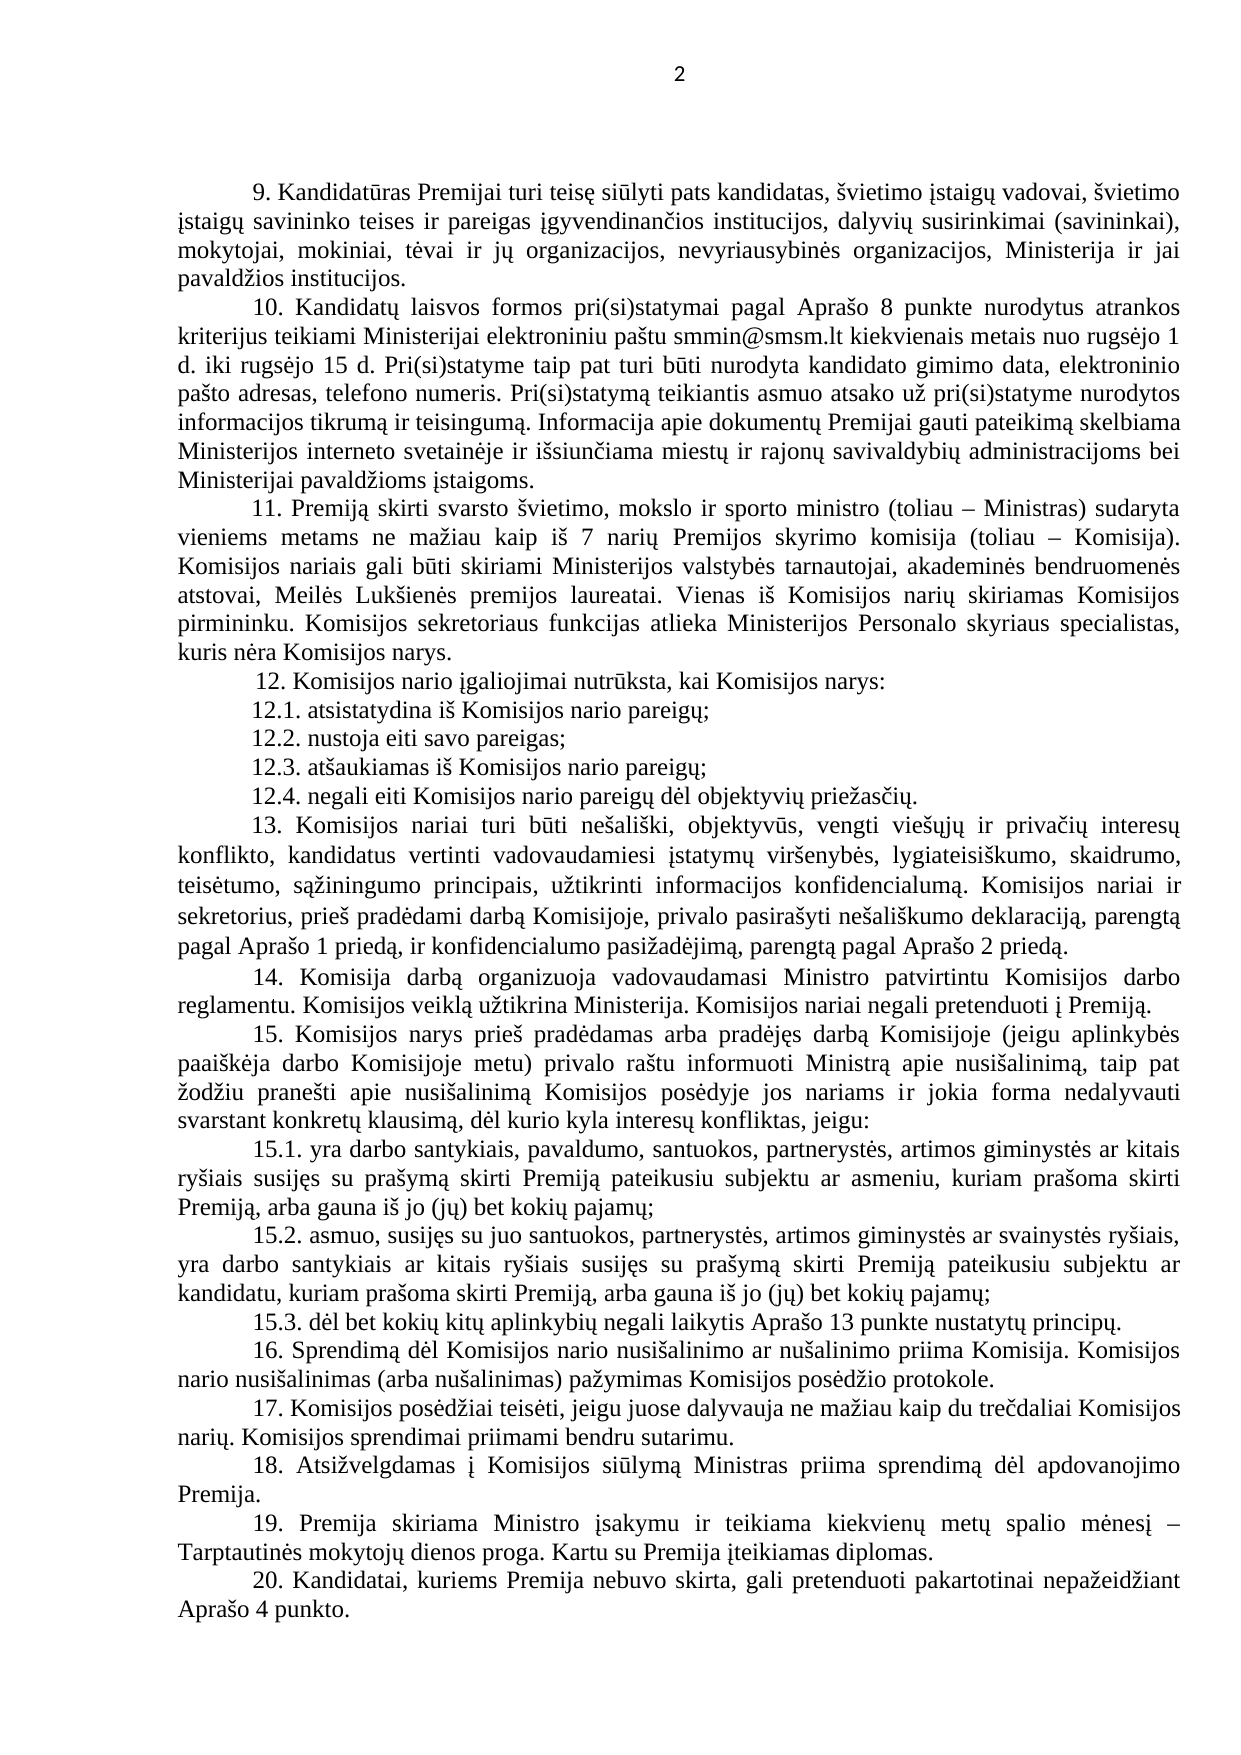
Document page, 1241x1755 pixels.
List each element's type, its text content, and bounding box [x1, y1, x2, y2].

text 14. Komisija darbą organizuoja vadovaudamasi Ministro patvirtintu Komisijos darbo reglamentu. Komisijos veiklą užtikrina Ministerija. Komisijos nariai negali pretenduoti į Premiją. [177, 962, 1181, 1019]
text 15.2. asmuo, susijęs su juo santuokos, partnerystės, artimos giminystės ar svainystės ryšiais, yra darbo santykiais ar kitais ryšiais susijęs su prašymą skirti Premiją pateikusiu subjektu ar kandidatu, kuriam prašoma skirti Premiją, arba gauna iš jo (jų) bet kokių pajamų; [177, 1221, 1181, 1307]
text 20. Kandidatai, kuriems Premija nebuvo skirta, gali pretenduoti pakartotinai nepažeidžiant Aprašo 4 punkto. [177, 1566, 1181, 1623]
text 11. Premiją skirti svarsto švietimo, mokslo ir sporto ministro (toliau – Ministras) sudaryta vieniems metams ne mažiau kaip iš 7 narių Premijos skyrimo komisija (toliau – Komisija). Komisijos nariais gali būti skiriami Ministerijos valstybės tarnautojai, akademinės bendruomenės atstovai, Meilės Lukšienės premijos laureatai. Vienas iš Komisijos narių skiriamas Komisijos pirmininku. Komisijos sekretoriaus funkcijas atlieka Ministerijos Personalo skyriaus specialistas, kuris nėra Komisijos narys. [177, 493, 1181, 666]
text 10. Kandidatų laisvos formos pri(si)statymai pagal Aprašo 8 punkte nurodytus atrankos kriterijus teikiami Ministerijai elektroniniu paštu smmin@smsm.lt kiekvienais metais nuo rugsėjo 1 d. iki rugsėjo 15 d. Pri(si)statyme taip pat turi būti nurodyta kandidato gimimo data, elektroninio pašto adresas, telefono numeris. Pri(si)statymą teikiantis asmuo atsako už pri(si)statyme nurodytos informacijos tikrumą ir teisingumą. Informacija apie dokumentų Premijai gauti pateikimą skelbiama Ministerijos interneto svetainėje ir išsiunčiama miestų ir rajonų savivaldybių administracijoms bei Ministerijai pavaldžioms įstaigoms. [177, 292, 1181, 493]
text 15.1. yra darbo santykiais, pavaldumo, santuokos, partnerystės, artimos giminystės ar kitais ryšiais susijęs su prašymą skirti Premiją pateikusiu subjektu ar asmeniu, kuriam prašoma skirti Premiją, arba gauna iš jo (jų) bet kokių pajamų; [177, 1134, 1181, 1221]
text 13. Komisijos nariai turi būti nešališki, objektyvūs, vengti viešųjų ir privačių interesų konflikto, kandidatus vertinti vadovaudamiesi įstatymų viršenybės, lygiateisiškumo, skaidrumo, teisėtumo, sąžiningumo principais, užtikrinti informacijos konfidencialumą. Komisijos nariai ir sekretorius, prieš pradėdami darbą Komisijoje, privalo pasirašyti nešališkumo deklaraciją, parengtą pagal Aprašo 1 priedą, ir konfidencialumo pasižadėjimą, parengtą pagal Aprašo 2 priedą. [177, 810, 1181, 960]
text 9. Kandidatūras Premijai turi teisę siūlyti pats kandidatas, švietimo įstaigų vadovai, švietimo įstaigų savininko teises ir pareigas įgyvendinančios institucijos, dalyvių susirinkimai (savininkai), mokytojai, mokiniai, tėvai ir jų organizacijos, nevyriausybinės organizacijos, Ministerija ir jai pavaldžios institucijos. [177, 177, 1181, 292]
text 12.4. negali eiti Komisijos nario pareigų dėl objektyvių priežasčių. [251, 781, 1181, 810]
text 15. Komisijos narys prieš pradėdamas arba pradėjęs darbą Komisijoje (jeigu aplinkybės paaiškėja darbo Komisijoje metu) privalo raštu informuoti Ministrą apie nusišalinimą, taip pat žodžiu pranešti apie nusišalinimą Komisijos posėdyje jos nariams ir jokia forma nedalyvauti svarstant konkretų klausimą, dėl kurio kyla interesų konfliktas, jeigu: [177, 1019, 1181, 1134]
text 12.1. atsistatydina iš Komisijos nario pareigų; [251, 695, 1181, 723]
text 15.3. dėl bet kokių kitų aplinkybių negali laikytis Aprašo 13 punkte nustatytų principų. [177, 1307, 1181, 1336]
text 16. Sprendimą dėl Komisijos nario nusišalinimo ar nušalinimo priima Komisija. Komisijos nario nusišalinimas (arba nušalinimas) pažymimas Komisijos posėdžio protokole. [177, 1336, 1181, 1393]
text 19. Premija skiriama Ministro įsakymu ir teikiama kiekvienų metų spalio mėnesį – Tarptautinės mokytojų dienos proga. Kartu su Premija įteikiamas diplomas. [177, 1508, 1181, 1566]
text 18. Atsižvelgdamas į Komisijos siūlymą Ministras priima sprendimą dėl apdovanojimo Premija. [177, 1451, 1181, 1508]
text 12. Komisijos nario įgaliojimai nutrūksta, kai Komisijos narys: [255, 666, 1181, 695]
text 12.2. nustoja eiti savo pareigas; [251, 723, 1181, 752]
text 17. Komisijos posėdžiai teisėti, jeigu juose dalyvauja ne mažiau kaip du trečdaliai Komisijos narių. Komisijos sprendimai priimami bendru sutarimu. [177, 1393, 1181, 1451]
text 12.3. atšaukiamas iš Komisijos nario pareigų; [251, 752, 1181, 781]
